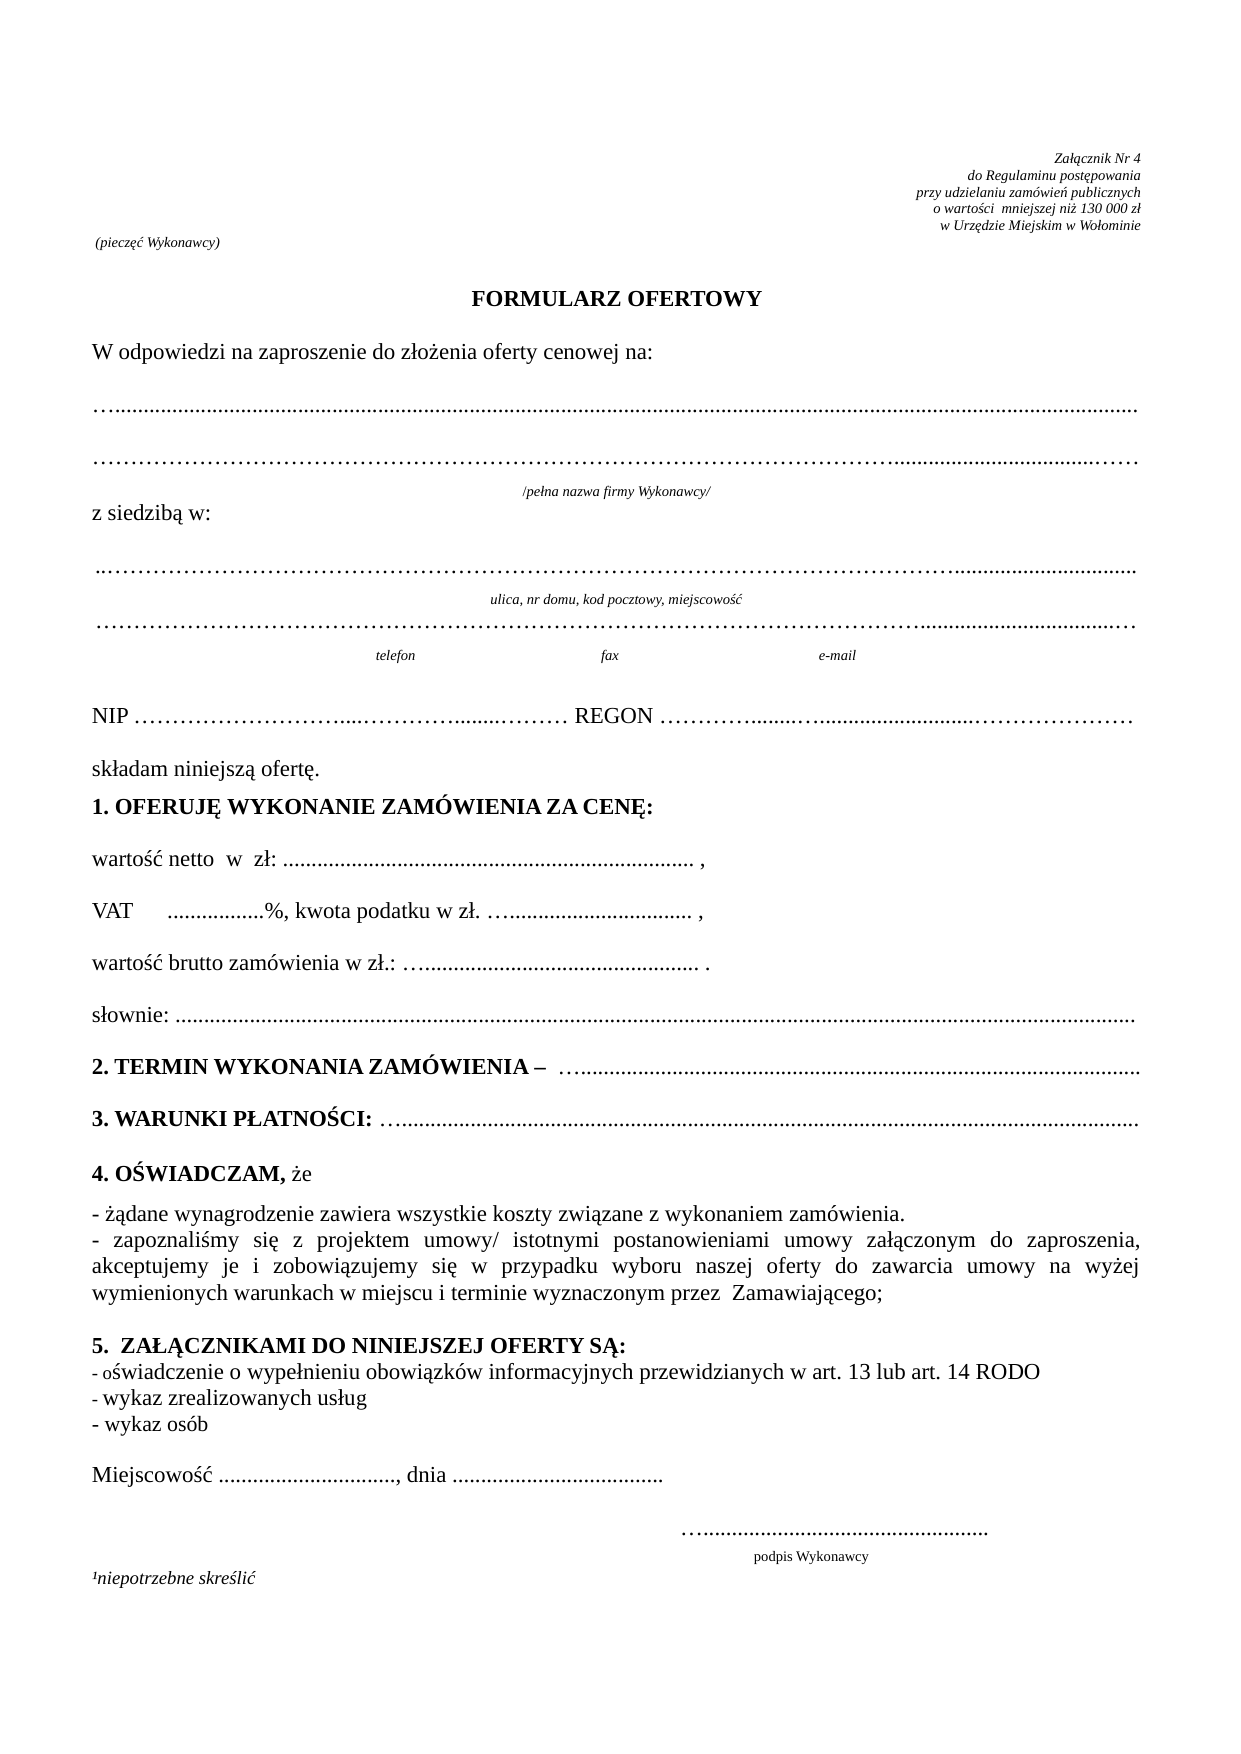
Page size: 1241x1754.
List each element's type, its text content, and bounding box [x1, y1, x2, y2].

text 3. WARUNKI PŁATNOŚCI: …................................................................................................................................. [92, 1105, 1142, 1132]
text składam niniejszą ofertę. [92, 754, 1142, 781]
text ..…………………………………………………………………………………………………................................ [95, 552, 1142, 578]
text 5. ZAŁĄCZNIKAMI DO NINIEJSZEJ OFERTY SĄ: [92, 1332, 1142, 1358]
text z siedzibą w: [92, 499, 1142, 525]
text telefon fax e-mail [92, 646, 1142, 663]
text ………………………………………………………………………………………………..................................… [95, 607, 1142, 634]
text słownie: ........................................................................................................................................................................ [92, 1001, 1142, 1028]
text /pełna nazwa firmy Wykonawcy/ [92, 482, 1142, 499]
text Załącznik Nr 4 [92, 150, 1142, 167]
text wartość netto w zł: ........................................................................ , [92, 845, 1142, 872]
text FORMULARZ OFERTOWY [92, 285, 1142, 312]
text 4. OŚWIADCZAM, że [92, 1160, 1142, 1187]
text podpis Wykonawcy [92, 1540, 1142, 1567]
list - wykaz osób [92, 1411, 1142, 1436]
text …................................................................................................................................................................................... [92, 391, 1142, 417]
text 2. TERMIN WYKONANIA ZAMÓWIENIA – ….................................................................................................. [92, 1053, 1142, 1080]
text do Regulaminu postępowania [92, 167, 1142, 183]
text ….................................................. [92, 1514, 1142, 1540]
text ……………………………………………………………………………………………...................................…… [92, 443, 1142, 470]
text 1. OFERUJĘ WYKONANIE ZAMÓWIENIA ZA CENĘ: [92, 793, 1142, 820]
text ¹niepotrzebne skreślić [92, 1567, 1142, 1588]
text - wykaz zrealizowanych usług [92, 1384, 1142, 1411]
text o wartości mniejszej niż 130 000 zł [92, 200, 1142, 217]
text - żądane wynagrodzenie zawiera wszystkie koszty związane z wykonaniem zamówienia. [92, 1200, 1142, 1226]
text W odpowiedzi na zaproszenie do złożenia oferty cenowej na: [92, 338, 1142, 364]
text VAT .................%, kwota podatku w zł. …................................ , [92, 897, 1142, 924]
text ulica, nr domu, kod pocztowy, miejscowość [92, 591, 1142, 607]
text NIP ………………………....…………........……… REGON …………........…...........................………………… [92, 702, 1142, 728]
text - oświadczenie o wypełnieniu obowiązków informacyjnych przewidzianych w art. 13 lub art. 14 RODO [92, 1358, 1142, 1384]
text (pieczęć Wykonawcy) [92, 234, 1142, 251]
text przy udzielaniu zamówień publicznych [92, 183, 1142, 200]
text Miejscowość ..............................., dnia ..................................... [92, 1461, 1142, 1487]
text - zapoznaliśmy się z projektem umowy/ istotnymi postanowieniami umowy załączonym do zaproszenia, akceptujemy je i zobowiązujemy się w przypadku wyboru naszej oferty do zawarcia umowy na wyżej wymienionych warunkach w miejscu i terminie wyznaczonym przez Zamawiającego; [92, 1226, 1142, 1305]
text w Urzędzie Miejskim w Wołominie [92, 217, 1142, 234]
text wartość brutto zamówienia w zł.: …................................................ . [92, 949, 1142, 976]
